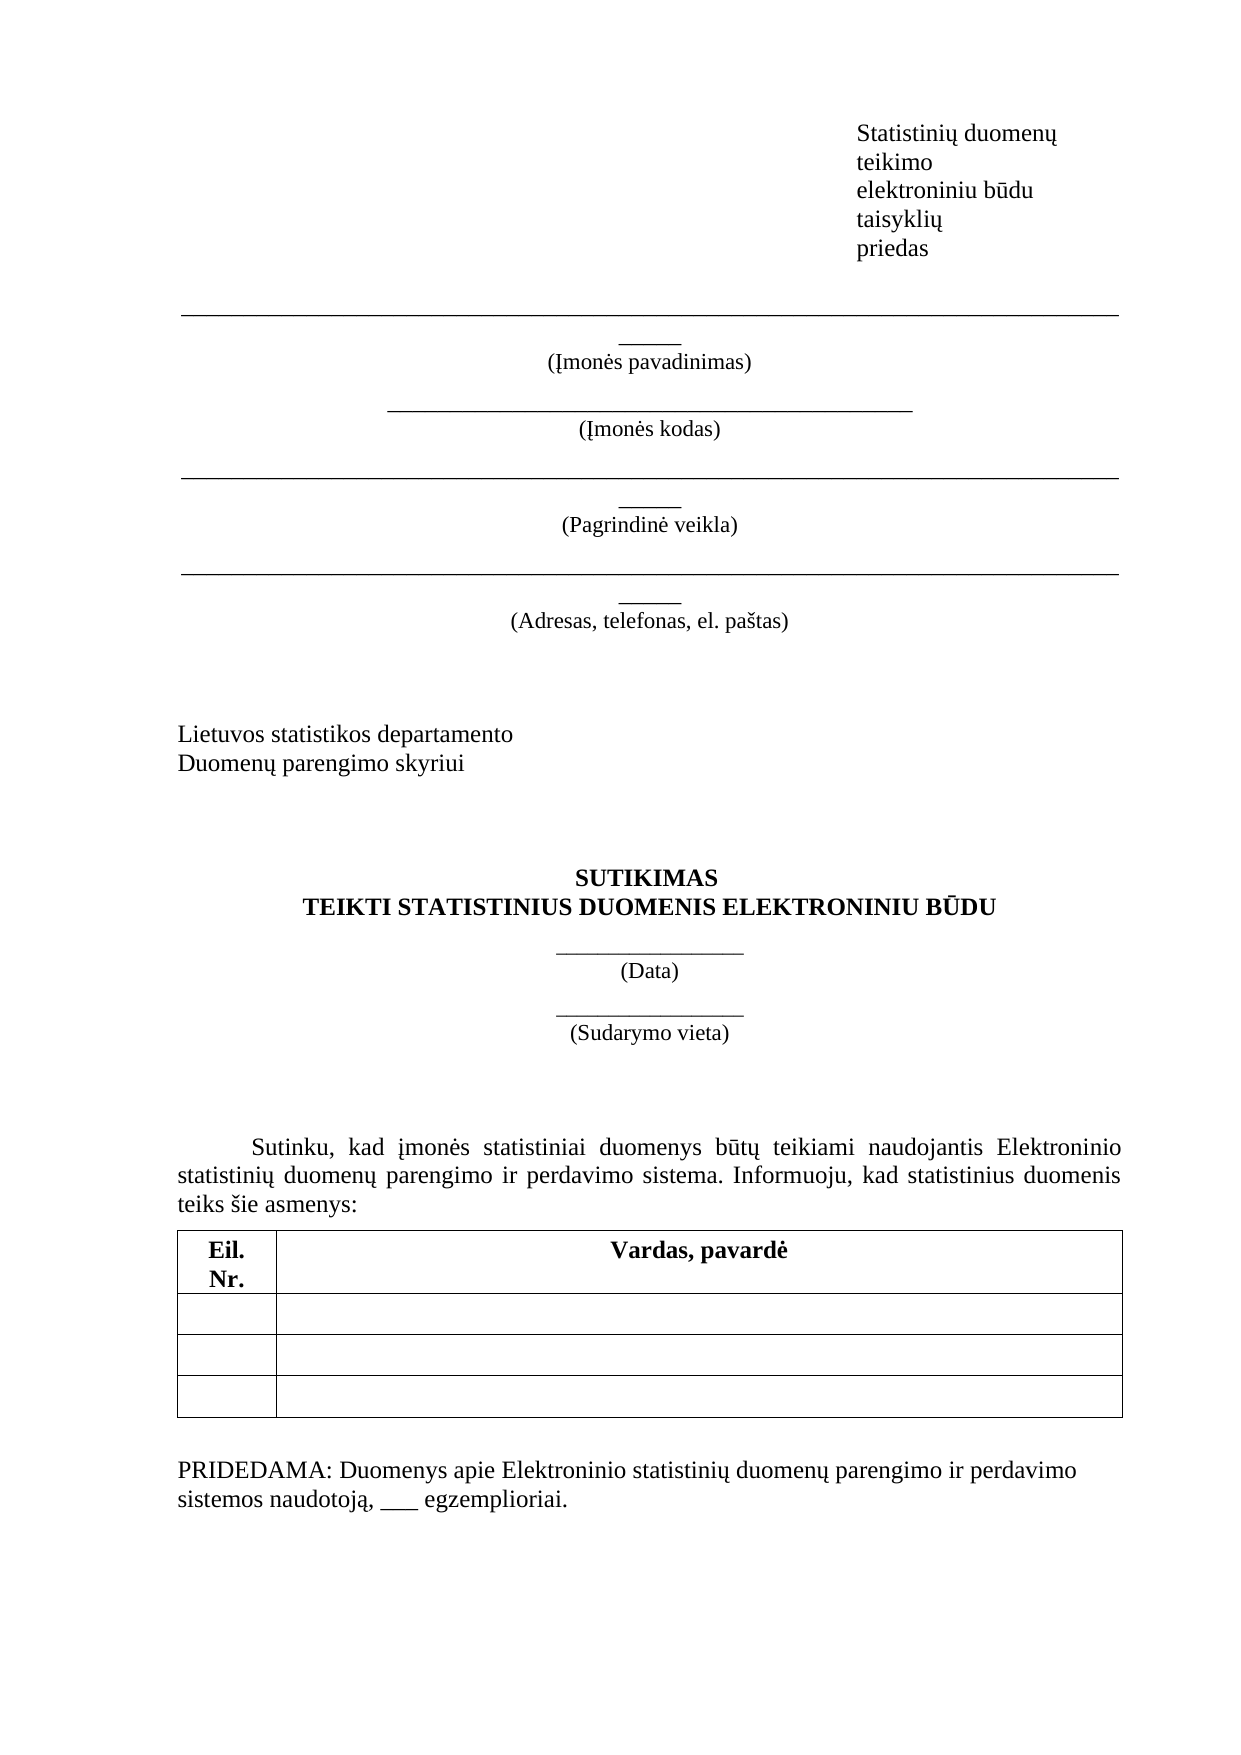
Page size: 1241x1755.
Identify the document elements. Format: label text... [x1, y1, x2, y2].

text ________________________________________________________________________________ [177, 549, 1122, 607]
text (Sudarymo vieta) [177, 1019, 1122, 1046]
text __________________________________________ [177, 386, 1122, 415]
text priedas [856, 233, 1122, 262]
text ________________________________________________________________________________ [177, 453, 1122, 511]
table_cell [277, 1335, 1122, 1375]
text (Pagrindinė veikla) [177, 511, 1122, 537]
text (Data) [177, 957, 1122, 983]
text __________________ [177, 933, 1122, 957]
text Statistinių duomenų teikimo [856, 118, 1122, 176]
text (Adresas, telefonas, el. paštas) [177, 607, 1122, 633]
table_cell [178, 1376, 276, 1417]
text Duomenų parengimo skyriui [177, 748, 1122, 777]
text Lietuvos statistikos departamento [177, 719, 1122, 748]
table_cell [277, 1294, 1122, 1334]
text Sutinku, kad įmonės statistiniai duomenys būtų teikiami naudojantis Elektroninio statistinių duomenų parengimo ir perdavimo sistema. Informuoju, kad statistinius duomenis teiks šie asmenys: [177, 1132, 1122, 1218]
table_cell [178, 1335, 276, 1375]
text PRIDEDAMA: Duomenys apie Elektroninio statistinių duomenų parengimo ir perdavimo sistemos naudotoją, ___ egzemplioriai. [177, 1455, 1122, 1513]
table_cell [277, 1376, 1122, 1417]
text TEIKTI STATISTINIUS DUOMENIS ELEKTRONINIU BŪDU [177, 892, 1122, 921]
text __________________ [177, 995, 1122, 1019]
text (Įmonės kodas) [177, 415, 1122, 442]
table_cell [178, 1294, 276, 1334]
text SUTIKIMAS [177, 863, 1122, 892]
text elektroniniu būdu taisyklių [856, 176, 1122, 233]
text (Įmonės pavadinimas) [177, 348, 1122, 374]
table_header Eil. Nr. [178, 1231, 276, 1293]
text ________________________________________________________________________________ [177, 291, 1122, 348]
table_header Vardas, pavardė [277, 1231, 1122, 1293]
